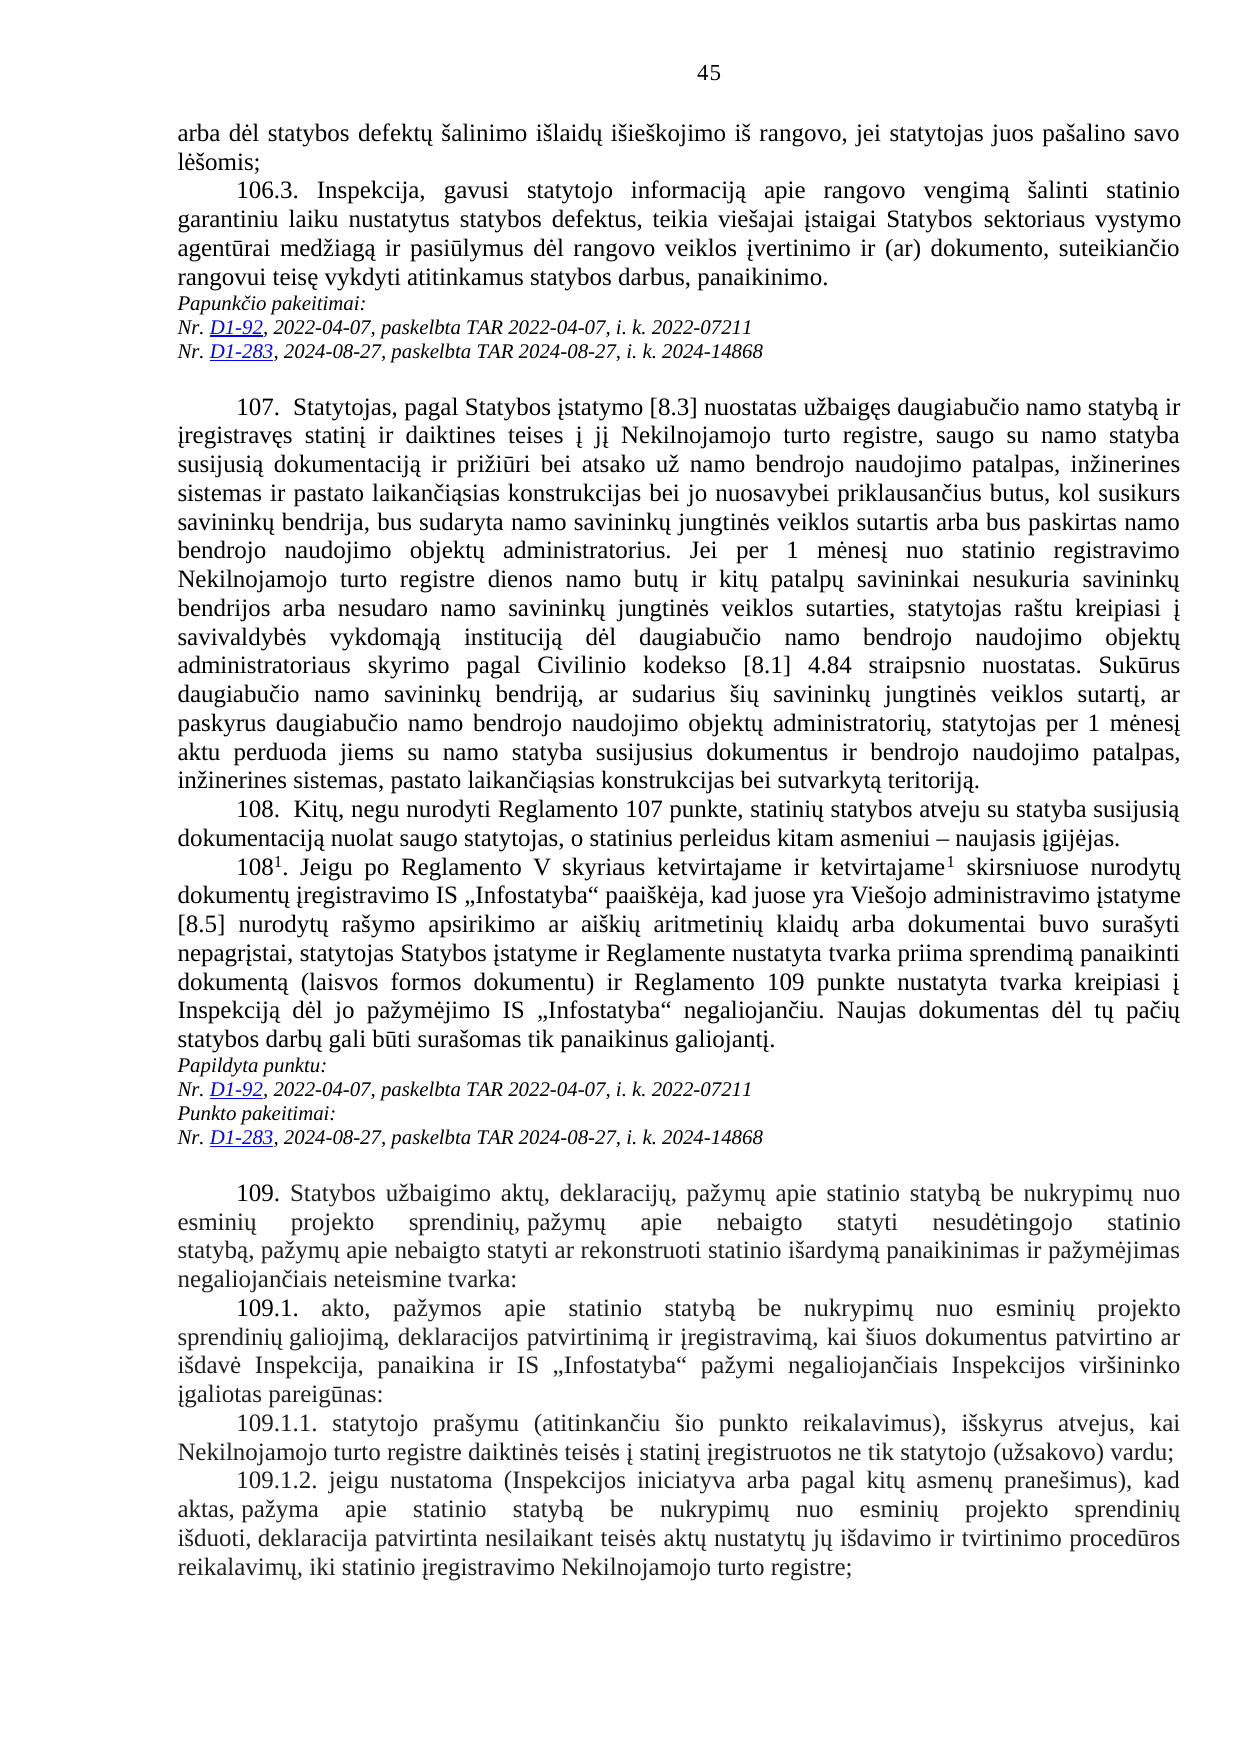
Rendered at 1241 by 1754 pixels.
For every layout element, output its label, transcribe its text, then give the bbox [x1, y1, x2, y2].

text 106.3. Inspekcija, gavusi statytojo informaciją apie rangovo vengimą šalinti statinio garantiniu laiku nustatytus statybos defektus, teikia viešajai įstaigai Statybos sektoriaus vystymo agentūrai medžiagą ir pasiūlymus dėl rangovo veiklos įvertinimo ir (ar) dokumento, suteikiančio rangovui teisę vykdyti atitinkamus statybos darbus, panaikinimo. [177, 176, 1181, 291]
text Papunkčio pakeitimai: [177, 291, 1181, 315]
text Punkto pakeitimai: [177, 1101, 1181, 1125]
text Nr. D1-92, 2022-04-07, paskelbta TAR 2022-04-07, i. k. 2022-07211 [177, 1077, 1181, 1101]
text 109. Statybos užbaigimo aktų, deklaracijų, pažymų apie statinio statybą be nukrypimų nuo esminių projekto sprendinių, pažymų apie nebaigto statyti nesudėtingojo statinio statybą, pažymų apie nebaigto statyti ar rekonstruoti statinio išardymą panaikinimas ir pažymėjimas negaliojančiais neteismine tvarka: [177, 1178, 1181, 1293]
text 107. Statytojas, pagal Statybos įstatymo [8.3] nuostatas užbaigęs daugiabučio namo statybą ir įregistravęs statinį ir daiktines teises į jį Nekilnojamojo turto registre, saugo su namo statyba susijusią dokumentaciją ir prižiūri bei atsako už namo bendrojo naudojimo patalpas, inžinerines sistemas ir pastato laikančiąsias konstrukcijas bei jo nuosavybei priklausančius butus, kol susikurs savininkų bendrija, bus sudaryta namo savininkų jungtinės veiklos sutartis arba bus paskirtas namo bendrojo naudojimo objektų administratorius. Jei per 1 mėnesį nuo statinio registravimo Nekilnojamojo turto registre dienos namo butų ir kitų patalpų savininkai nesukuria savininkų bendrijos arba nesudaro namo savininkų jungtinės veiklos sutarties, statytojas raštu kreipiasi į savivaldybės vykdomąją instituciją dėl daugiabučio namo bendrojo naudojimo objektų administratoriaus skyrimo pagal Civilinio kodekso [8.1] 4.84 straipsnio nuostatas. Sukūrus daugiabučio namo savininkų bendriją, ar sudarius šių savininkų jungtinės veiklos sutartį, ar paskyrus daugiabučio namo bendrojo naudojimo objektų administratorių, statytojas per 1 mėnesį aktu perduoda jiems su namo statyba susijusius dokumentus ir bendrojo naudojimo patalpas, inžinerines sistemas, pastato laikančiąsias konstrukcijas bei sutvarkytą teritoriją. [177, 392, 1181, 794]
text 108. Kitų, negu nurodyti Reglamento 107 punkte, statinių statybos atveju su statyba susijusią dokumentaciją nuolat saugo statytojas, o statinius perleidus kitam asmeniui – naujasis įgijėjas. [177, 794, 1181, 852]
text 109.1.1. statytojo prašymu (atitinkančiu šio punkto reikalavimus), išskyrus atvejus, kai Nekilnojamojo turto registre daiktinės teisės į statinį įregistruotos ne tik statytojo (užsakovo) vardu; [177, 1408, 1181, 1465]
text Papildyta punktu: [177, 1053, 1181, 1077]
text arba dėl statybos defektų šalinimo išlaidų išieškojimo iš rangovo, jei statytojas juos pašalino savo lėšomis; [177, 118, 1181, 176]
text 109.1.2. jeigu nustatoma (Inspekcijos iniciatyva arba pagal kitų asmenų pranešimus), kad aktas, pažyma apie statinio statybą be nukrypimų nuo esminių projekto sprendinių išduoti, deklaracija patvirtinta nesilaikant teisės aktų nustatytų jų išdavimo ir tvirtinimo procedūros reikalavimų, iki statinio įregistravimo Nekilnojamojo turto registre; [177, 1465, 1181, 1580]
text 109.1. akto, pažymos apie statinio statybą be nukrypimų nuo esminių projekto sprendinių galiojimą, deklaracijos patvirtinimą ir įregistravimą, kai šiuos dokumentus patvirtino ar išdavė Inspekcija, panaikina ir IS „Infostatyba“ pažymi negaliojančiais Inspekcijos viršininko įgaliotas pareigūnas: [177, 1293, 1181, 1408]
text Nr. D1-283, 2024-08-27, paskelbta TAR 2024-08-27, i. k. 2024-14868 [177, 339, 1181, 363]
text 1081. Jeigu po Reglamento V skyriaus ketvirtajame ir ketvirtajame1 skirsniuose nurodytų dokumentų įregistravimo IS „Infostatyba“ paaiškėja, kad juose yra Viešojo administravimo įstatyme [8.5] nurodytų rašymo apsirikimo ar aiškių aritmetinių klaidų arba dokumentai buvo surašyti nepagrįstai, statytojas Statybos įstatyme ir Reglamente nustatyta tvarka priima sprendimą panaikinti dokumentą (laisvos formos dokumentu) ir Reglamento 109 punkte nustatyta tvarka kreipiasi į Inspekciją dėl jo pažymėjimo IS „Infostatyba“ negaliojančiu. Naujas dokumentas dėl tų pačių statybos darbų gali būti surašomas tik panaikinus galiojantį. [177, 852, 1181, 1053]
text Nr. D1-92, 2022-04-07, paskelbta TAR 2022-04-07, i. k. 2022-07211 [177, 315, 1181, 339]
text Nr. D1-283, 2024-08-27, paskelbta TAR 2024-08-27, i. k. 2024-14868 [177, 1125, 1181, 1149]
